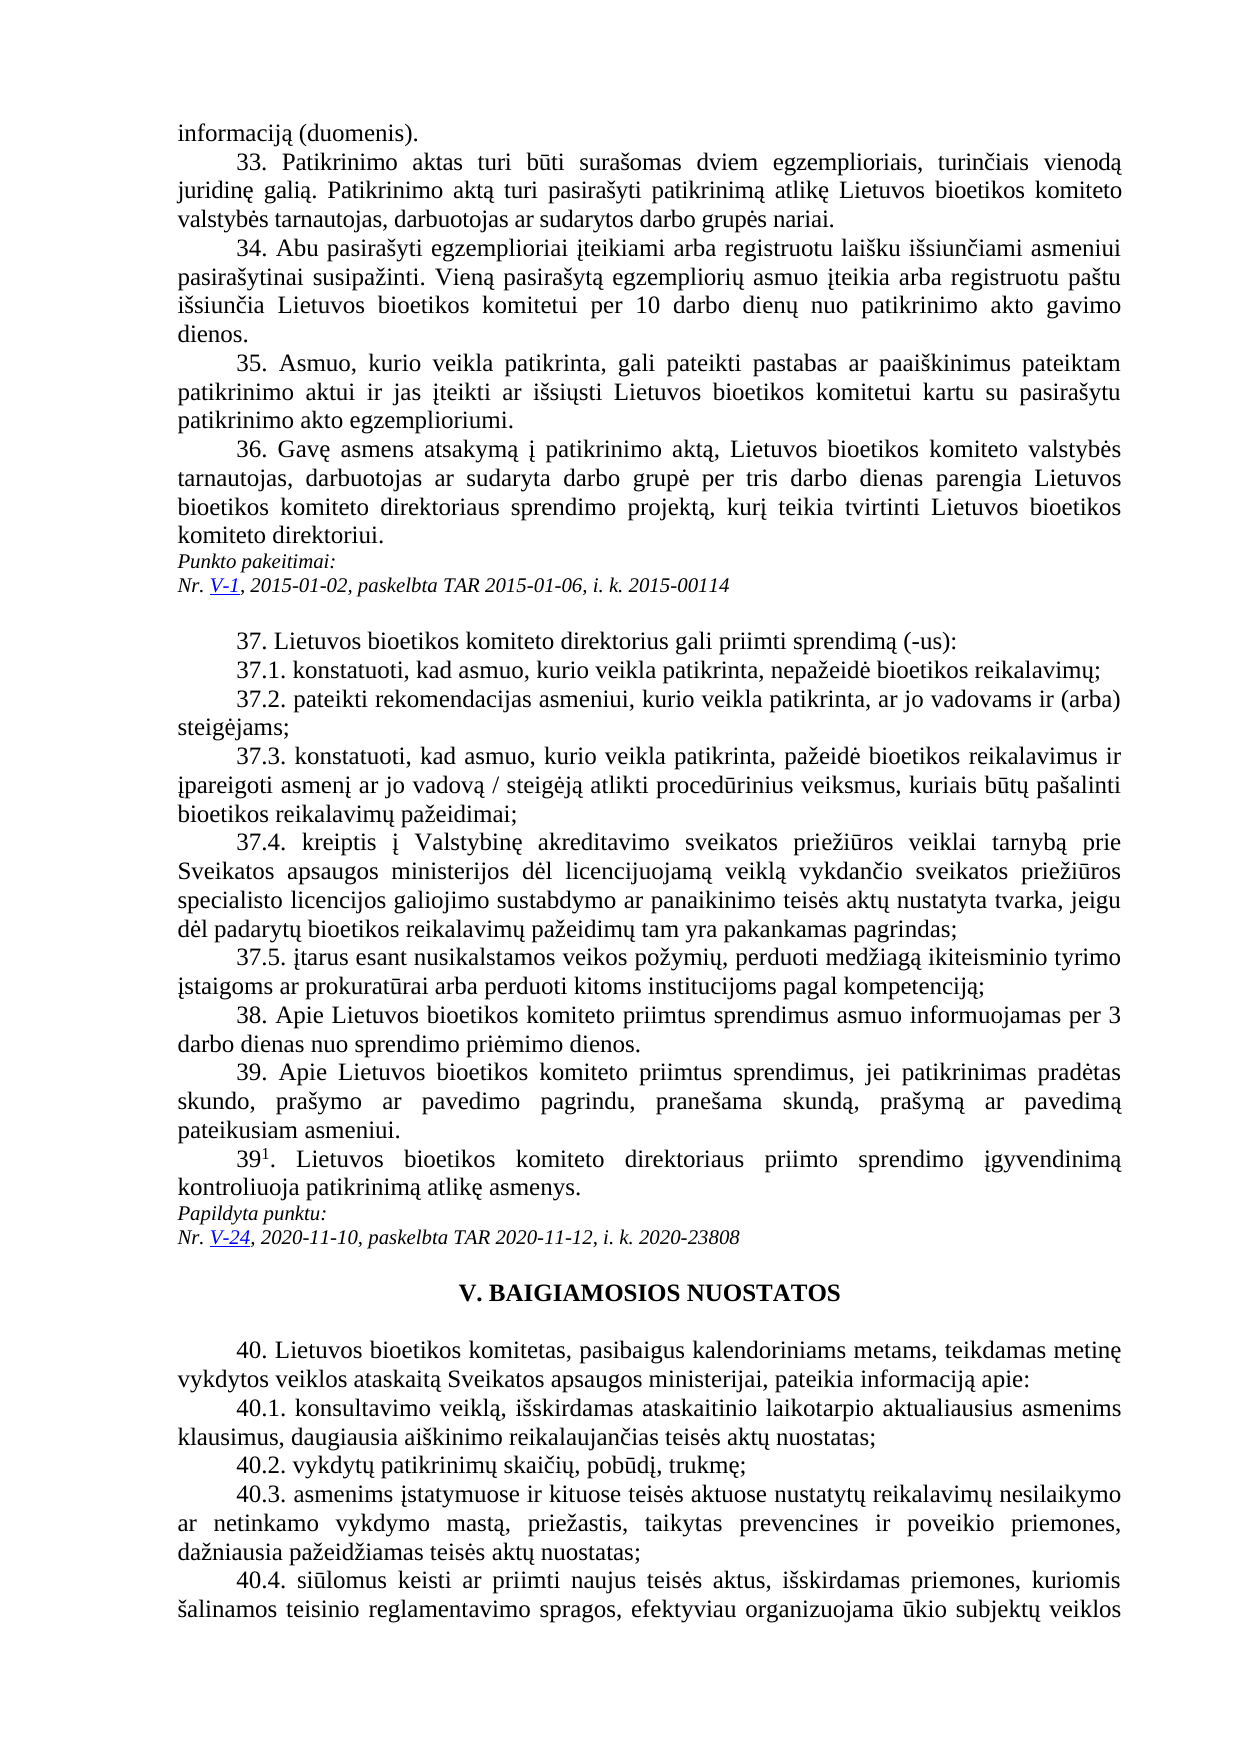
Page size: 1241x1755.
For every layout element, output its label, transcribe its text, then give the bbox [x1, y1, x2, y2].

text 34. Abu pasirašyti egzemplioriai įteikiami arba registruotu laišku išsiunčiami asmeniui pasirašytinai susipažinti. Vieną pasirašytą egzempliorių asmuo įteikia arba registruotu paštu išsiunčia Lietuvos bioetikos komitetui per 10 darbo dienų nuo patikrinimo akto gavimo dienos. [177, 233, 1122, 348]
text 36. Gavę asmens atsakymą į patikrinimo aktą, Lietuvos bioetikos komiteto valstybės tarnautojas, darbuotojas ar sudaryta darbo grupė per tris darbo dienas parengia Lietuvos bioetikos komiteto direktoriaus sprendimo projektą, kurį teikia tvirtinti Lietuvos bioetikos komiteto direktoriui. [177, 434, 1122, 549]
text Nr. V-1, 2015-01-02, paskelbta TAR 2015-01-06, i. k. 2015-00114 [177, 573, 1122, 597]
text 37.4. kreiptis į Valstybinę akreditavimo sveikatos priežiūros veiklai tarnybą prie Sveikatos apsaugos ministerijos dėl licencijuojamą veiklą vykdančio sveikatos priežiūros specialisto licencijos galiojimo sustabdymo ar panaikinimo teisės aktų nustatyta tvarka, jeigu dėl padarytų bioetikos reikalavimų pažeidimų tam yra pakankamas pagrindas; [177, 827, 1122, 942]
text Punkto pakeitimai: [177, 549, 1122, 573]
text informaciją (duomenis). [177, 118, 1122, 147]
text Papildyta punktu: [177, 1201, 1122, 1225]
text 37.2. pateikti rekomendacijas asmeniui, kurio veikla patikrinta, ar jo vadovams ir (arba) steigėjams; [177, 684, 1122, 741]
text V. BAIGIAMOSIOS NUOSTATOS [177, 1278, 1122, 1307]
text 40.2. vykdytų patikrinimų skaičių, pobūdį, trukmę; [177, 1451, 1122, 1479]
text 37.3. konstatuoti, kad asmuo, kurio veikla patikrinta, pažeidė bioetikos reikalavimus ir įpareigoti asmenį ar jo vadovą / steigėją atlikti procedūrinius veiksmus, kuriais būtų pašalinti bioetikos reikalavimų pažeidimai; [177, 741, 1122, 827]
text 33. Patikrinimo aktas turi būti surašomas dviem egzemplioriais, turinčiais vienodą juridinę galią. Patikrinimo aktą turi pasirašyti patikrinimą atlikę Lietuvos bioetikos komiteto valstybės tarnautojas, darbuotojas ar sudarytos darbo grupės nariai. [177, 147, 1122, 233]
text Nr. V-24, 2020-11-10, paskelbta TAR 2020-11-12, i. k. 2020-23808 [177, 1225, 1122, 1249]
text 39. Apie Lietuvos bioetikos komiteto priimtus sprendimus, jei patikrinimas pradėtas skundo, prašymo ar pavedimo pagrindu, pranešama skundą, prašymą ar pavedimą pateikusiam asmeniui. [177, 1057, 1122, 1144]
text 40.1. konsultavimo veiklą, išskirdamas ataskaitinio laikotarpio aktualiausius asmenims klausimus, daugiausia aiškinimo reikalaujančias teisės aktų nuostatas; [177, 1393, 1122, 1451]
text 38. Apie Lietuvos bioetikos komiteto priimtus sprendimus asmuo informuojamas per 3 darbo dienas nuo sprendimo priėmimo dienos. [177, 1000, 1122, 1057]
text 37.1. konstatuoti, kad asmuo, kurio veikla patikrinta, nepažeidė bioetikos reikalavimų; [177, 655, 1122, 684]
text 40. Lietuvos bioetikos komitetas, pasibaigus kalendoriniams metams, teikdamas metinę vykdytos veiklos ataskaitą Sveikatos apsaugos ministerijai, pateikia informaciją apie: [177, 1336, 1122, 1393]
text 40.4. siūlomus keisti ar priimti naujus teisės aktus, išskirdamas priemones, kuriomis šalinamos teisinio reglamentavimo spragos, efektyviau organizuojama ūkio subjektų veiklos [177, 1566, 1122, 1623]
text 37. Lietuvos bioetikos komiteto direktorius gali priimti sprendimą (-us): [177, 626, 1122, 655]
text 391. Lietuvos bioetikos komiteto direktoriaus priimto sprendimo įgyvendinimą kontroliuoja patikrinimą atlikę asmenys. [177, 1144, 1122, 1201]
text 40.3. asmenims įstatymuose ir kituose teisės aktuose nustatytų reikalavimų nesilaikymo ar netinkamo vykdymo mastą, priežastis, taikytas prevencines ir poveikio priemones, dažniausia pažeidžiamas teisės aktų nuostatas; [177, 1479, 1122, 1566]
text 37.5. įtarus esant nusikalstamos veikos požymių, perduoti medžiagą ikiteisminio tyrimo įstaigoms ar prokuratūrai arba perduoti kitoms institucijoms pagal kompetenciją; [177, 942, 1122, 1000]
text 35. Asmuo, kurio veikla patikrinta, gali pateikti pastabas ar paaiškinimus pateiktam patikrinimo aktui ir jas įteikti ar išsiųsti Lietuvos bioetikos komitetui kartu su pasirašytu patikrinimo akto egzemplioriumi. [177, 348, 1122, 434]
